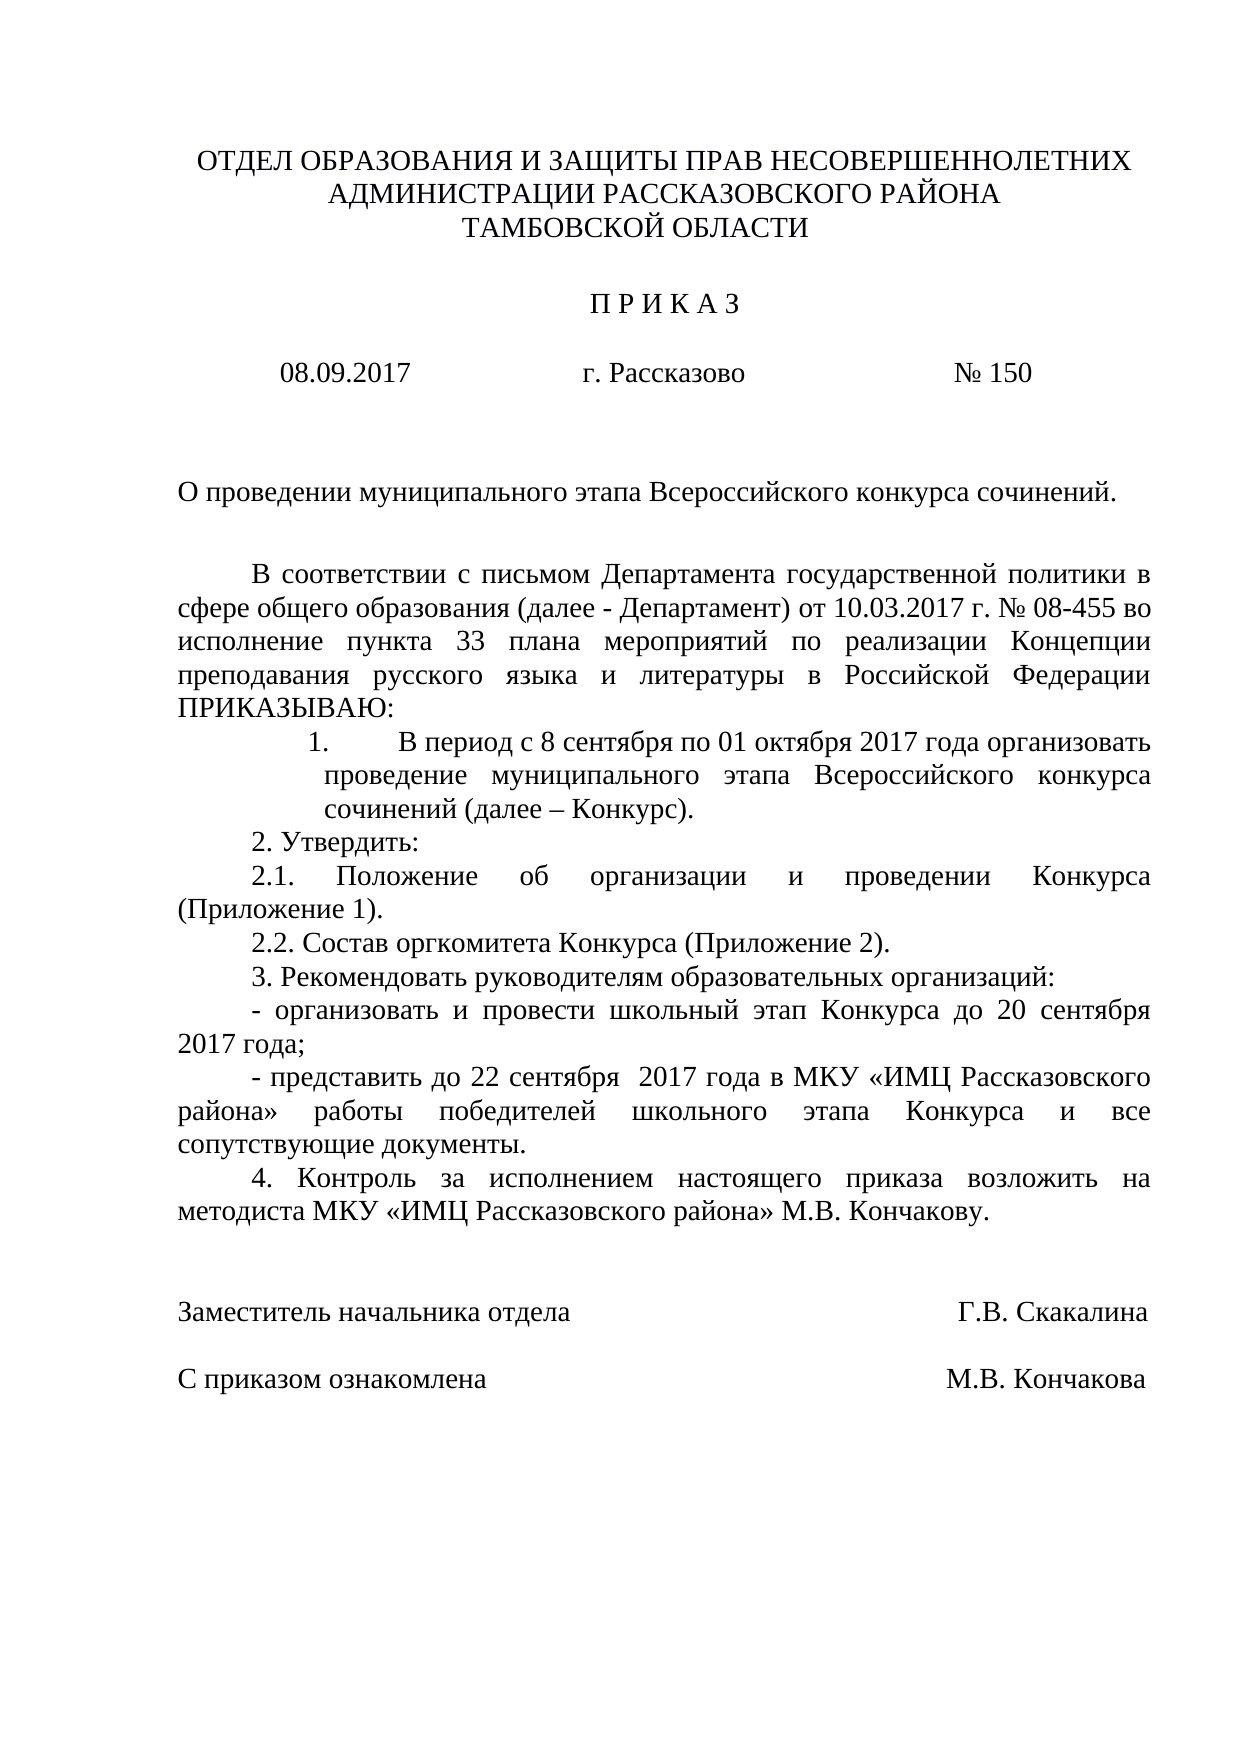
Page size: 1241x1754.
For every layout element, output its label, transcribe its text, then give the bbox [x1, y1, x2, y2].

text 3. Рекомендовать руководителям образовательных организаций: [177, 959, 1152, 992]
text 4. Контроль за исполнением настоящего приказа возложить на методиста МКУ «ИМЦ Рассказовского района» М.В. Кончакову. [177, 1160, 1152, 1227]
table_header 08.09.2017 [177, 344, 513, 481]
text АДМИНИСТРАЦИИ РАССКАЗОВСКОГО РАЙОНА [177, 177, 1152, 210]
text О проведении муниципального этапа Всероссийского конкурса сочинений. [177, 481, 1152, 506]
text ОТДЕЛ ОБРАЗОВАНИЯ И ЗАЩИТЫ ПРАВ НЕСОВЕРШЕННОЛЕТНИХ [177, 143, 1152, 177]
text 2.1. Положение об организации и проведении Конкурса (Приложение 1). [177, 858, 1152, 925]
text С приказом ознакомлена М.В. Кончакова [177, 1361, 1152, 1395]
text - представить до 22 сентября 2017 года в МКУ «ИМЦ Рассказовского района» работы победителей школьного этапа Конкурса и все сопутствующие документы. [177, 1059, 1152, 1160]
text П Р И К А З [177, 294, 1152, 319]
text Заместитель начальника отдела Г.В. Скакалина [177, 1294, 1152, 1328]
table_header № 150 [823, 344, 1163, 481]
table_header г. Рассказово [513, 344, 823, 481]
text - организовать и провести школьный этап Конкурса до 20 сентября 2017 года; [177, 992, 1152, 1059]
text В соответствии с письмом Департамента государственной политики в сфере общего образования (далее - Департамент) от 10.03.2017 г. № 08-455 во исполнение пункта 33 плана мероприятий по реализации Концепции преподавания русского языка и литературы в Российской Федерации ПРИКАЗЫВАЮ: [177, 556, 1152, 724]
text 2. Утвердить: [177, 824, 1152, 858]
list В период с 8 сентября по 01 октября 2017 года организовать проведение муниципального этапа Всероссийского конкурса сочинений (далее – Конкурс). [233, 724, 1152, 824]
text ТАМБОВСКОЙ ОБЛАСТИ [177, 210, 1152, 244]
text 2.2. Состав оргкомитета Конкурса (Приложение 2). [177, 925, 1152, 959]
